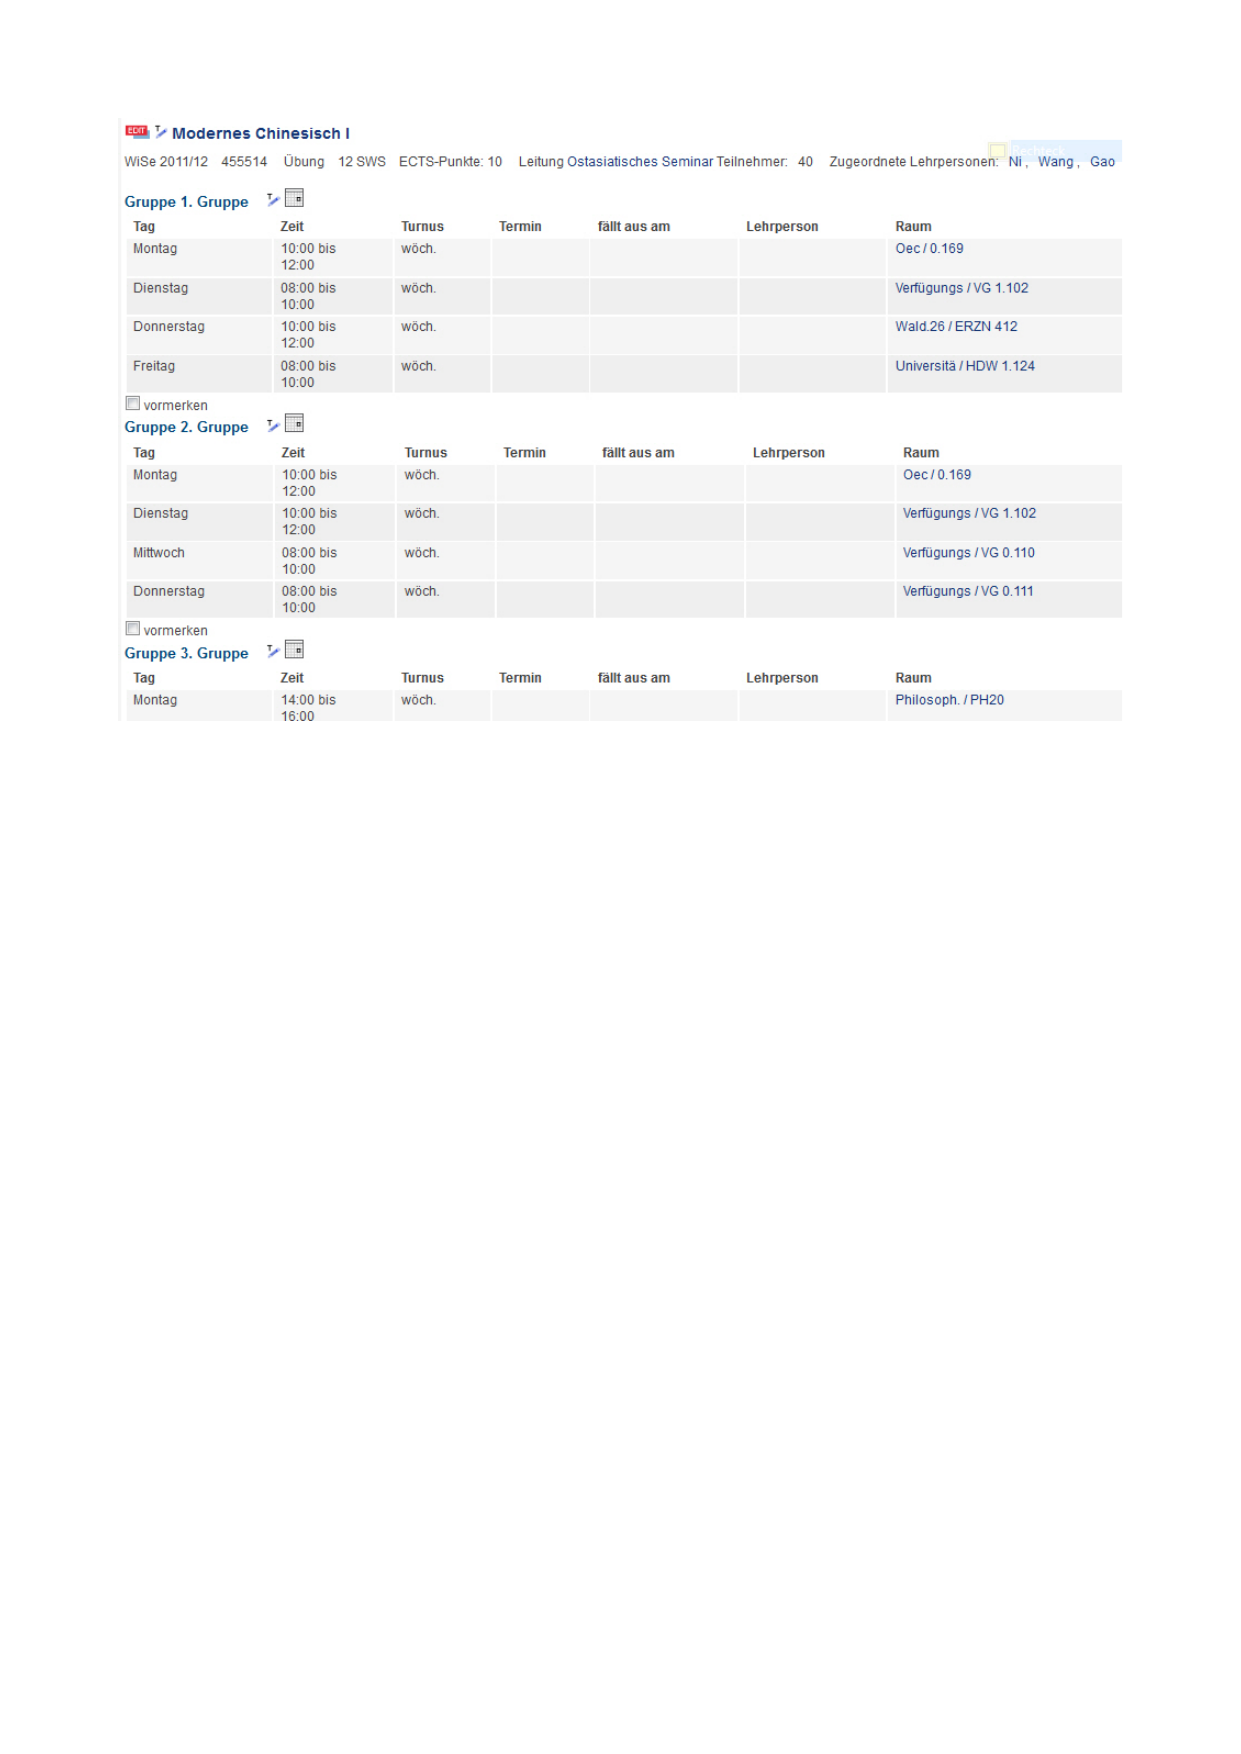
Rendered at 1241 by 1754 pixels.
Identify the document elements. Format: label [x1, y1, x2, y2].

picture [118, 118, 1123, 721]
